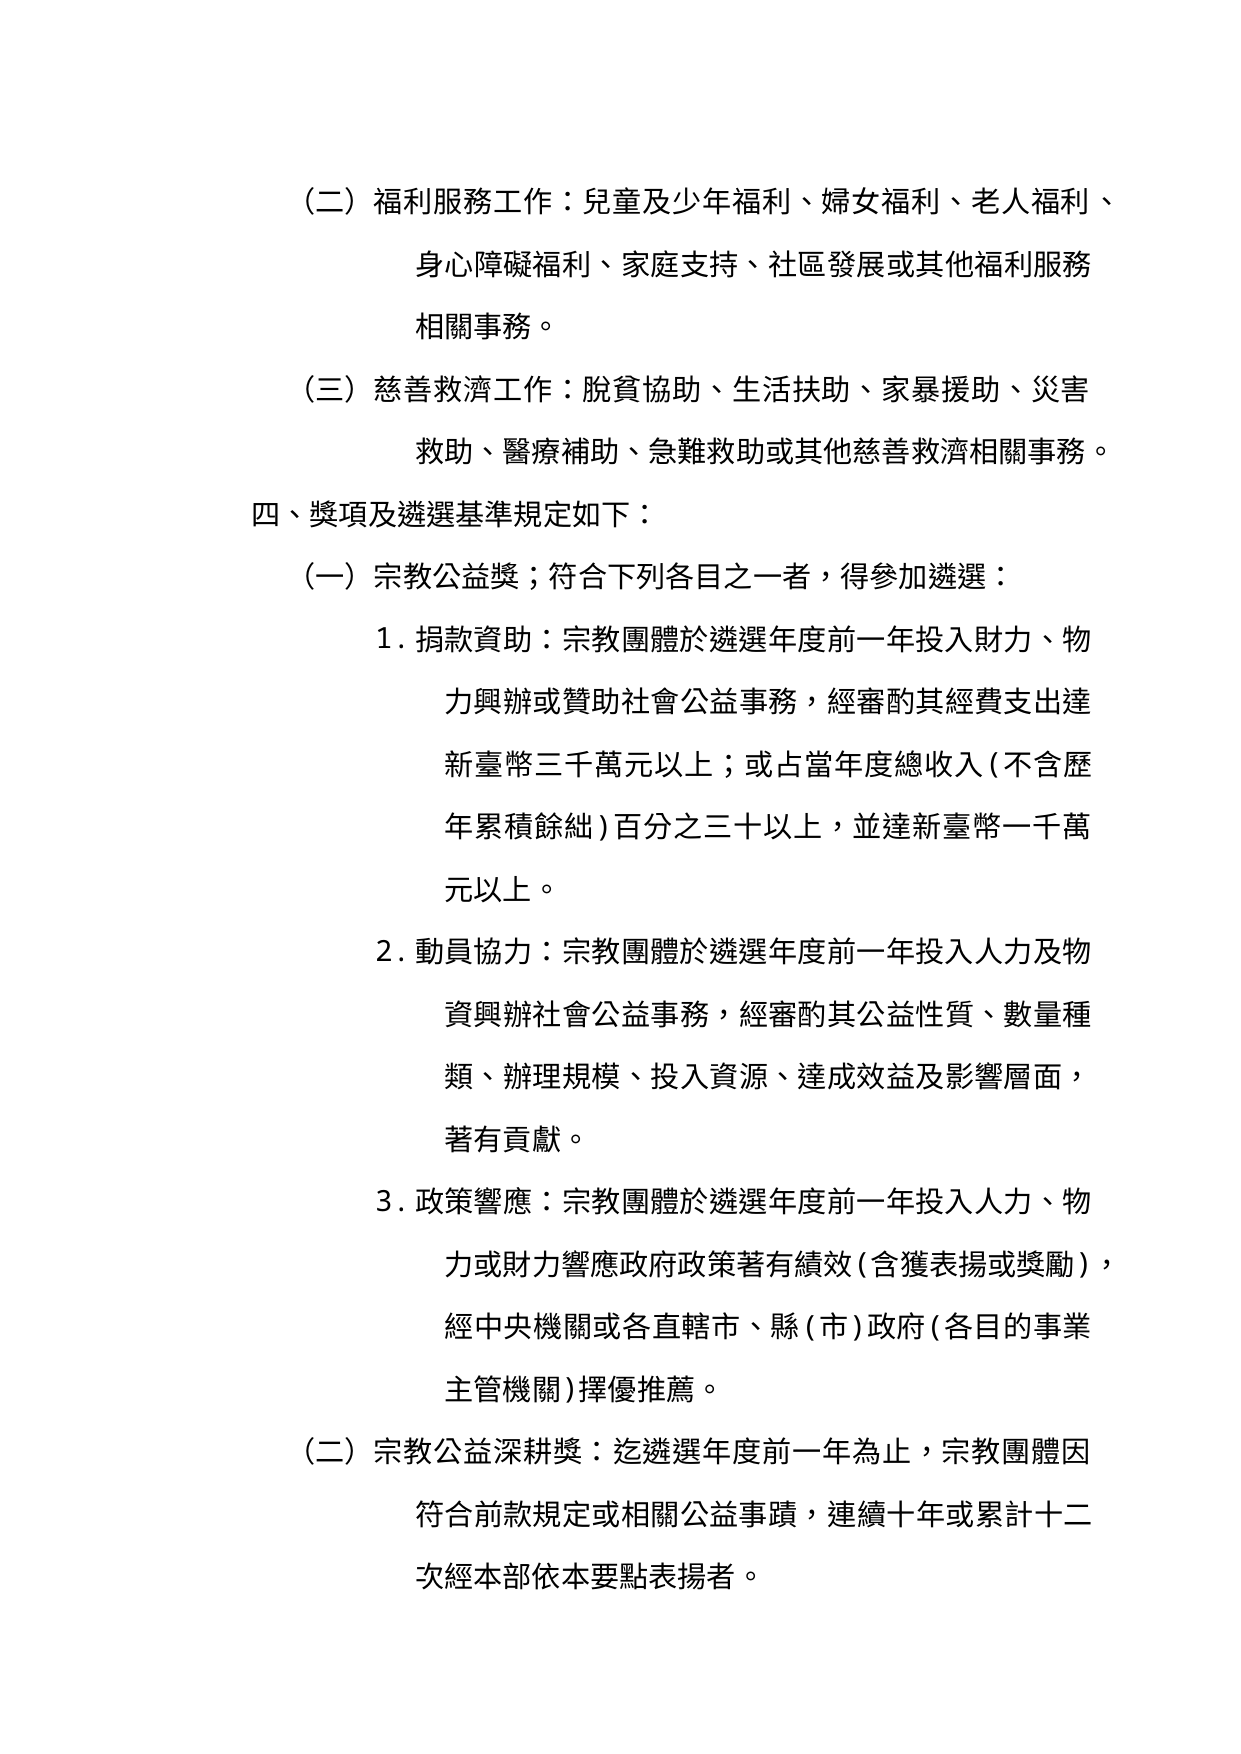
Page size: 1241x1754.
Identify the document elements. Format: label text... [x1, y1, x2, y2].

list 慈善救濟工作：脫貧協助、生活扶助、家暴援助、災害救助、醫療補助、急難救助或其他慈善救濟相關事務。 [286, 346, 1092, 471]
list 獎項及遴選基準規定如下： [251, 471, 1092, 533]
list 福利服務工作：兒童及少年福利、婦女福利、老人福利、身心障礙福利、家庭支持、社區發展或其他福利服務相關事務。 [286, 158, 1092, 346]
list 政策響應：宗教團體於遴選年度前一年投入人力、物力或財力響應政府政策著有績效(含獲表揚或獎勵)，經中央機關或各直轄市、縣(市)政府(各目的事業主管機關)擇優推薦。 [375, 1158, 1092, 1408]
list 捐款資助：宗教團體於遴選年度前一年投入財力、物力興辦或贊助社會公益事務，經審酌其經費支出達新臺幣三千萬元以上；或占當年度總收入(不含歷年累積餘絀)百分之三十以上，並達新臺幣一千萬元以上。 [375, 596, 1092, 908]
list 動員協力：宗教團體於遴選年度前一年投入人力及物資興辦社會公益事務，經審酌其公益性質、數量種類、辦理規模、投入資源、達成效益及影響層面，著有貢獻。 [375, 908, 1092, 1158]
list 宗教公益獎；符合下列各目之一者，得參加遴選： [286, 533, 1092, 596]
list 宗教公益深耕獎：迄遴選年度前一年為止，宗教團體因符合前款規定或相關公益事蹟，連續十年或累計十二次經本部依本要點表揚者。 [286, 1408, 1092, 1596]
